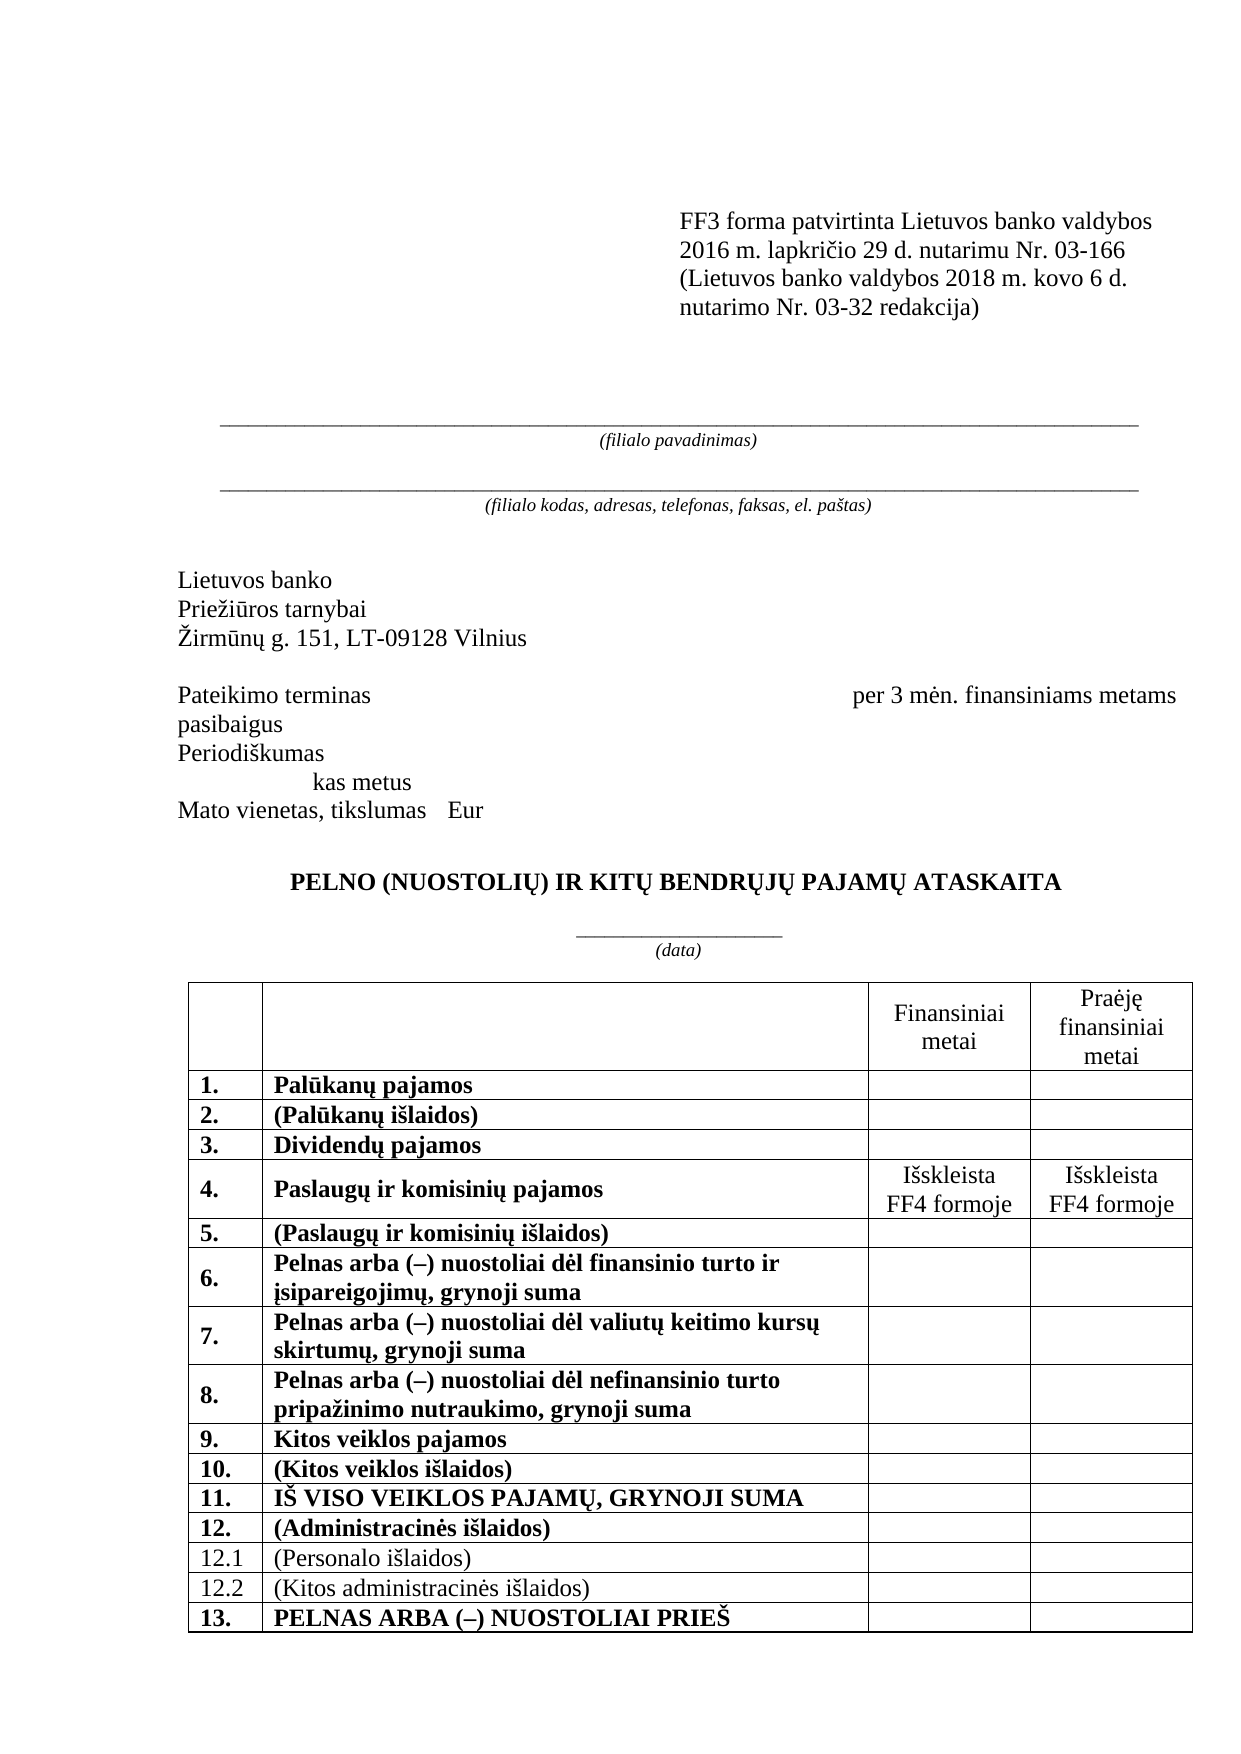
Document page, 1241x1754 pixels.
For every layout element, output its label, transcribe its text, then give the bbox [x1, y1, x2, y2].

table_cell 13. [189, 1603, 262, 1631]
table_cell [869, 1484, 1030, 1512]
table_cell [869, 1100, 1030, 1129]
table_cell [1031, 1071, 1192, 1099]
table_cell [1031, 1573, 1192, 1602]
table_cell [1031, 1307, 1192, 1364]
table_cell [869, 1513, 1030, 1542]
table_cell 3. [189, 1130, 262, 1159]
table_cell 8. [189, 1365, 262, 1423]
text __________________________________________________________________________________________________ [177, 407, 1181, 429]
table_cell [869, 1130, 1030, 1159]
table_cell [1031, 1365, 1192, 1423]
text (filialo kodas, adresas, telefonas, faksas, el. paštas) [177, 493, 1181, 515]
table_cell 12. [189, 1513, 262, 1542]
text PELNO (NUOSTOLIŲ) IR KITŲ BENDRŲJŲ PAJAMŲ ATASKAITA [177, 867, 1181, 896]
text (Lietuvos banko valdybos 2018 m. kovo 6 d. [679, 263, 1181, 292]
table_cell 4. [189, 1160, 262, 1217]
table_cell (Administracinės išlaidos) [263, 1513, 868, 1542]
table_cell [1031, 1130, 1192, 1159]
table_cell [869, 1365, 1030, 1423]
table_header Finansiniai metai [869, 983, 1030, 1069]
table_cell (Paslaugų ir komisinių išlaidos) [263, 1219, 868, 1247]
table_cell Pelnas arba (–) nuostoliai dėl valiutų keitimo kursų skirtumų, grynoji suma [263, 1307, 868, 1364]
text (data) [177, 939, 1181, 961]
text 2016 m. lapkričio 29 d. nutarimu Nr. 03-166 [679, 235, 1181, 263]
table_cell IŠ VISO VEIKLOS PAJAMŲ, GRYNOJI SUMA [263, 1484, 868, 1512]
table_cell [869, 1603, 1030, 1631]
table_header Praėję finansiniai metai [1031, 983, 1192, 1069]
table_cell Išskleista FF4 formoje [1031, 1160, 1192, 1217]
table_cell 10. [189, 1454, 262, 1482]
table_cell [869, 1573, 1030, 1602]
table_cell [1031, 1513, 1192, 1542]
table_cell [869, 1424, 1030, 1453]
table_cell [1031, 1543, 1192, 1572]
table_cell Dividendų pajamos [263, 1130, 868, 1159]
text Mato vienetas, tikslumas Eur [177, 795, 1181, 824]
text nutarimo Nr. 03-32 redakcija) [679, 292, 1181, 321]
table_cell 2. [189, 1100, 262, 1129]
text __________________________________________________________________________________________________ [177, 472, 1181, 493]
table_cell 9. [189, 1424, 262, 1453]
table_header [189, 983, 262, 1069]
table_cell [1031, 1100, 1192, 1129]
table_cell [869, 1248, 1030, 1306]
table_cell [1031, 1424, 1192, 1453]
text Priežiūros tarnybai [177, 594, 1181, 623]
table_cell [869, 1307, 1030, 1364]
table_cell (Personalo išlaidos) [263, 1543, 868, 1572]
table_cell (Kitos administracinės išlaidos) [263, 1573, 868, 1602]
table_cell 1. [189, 1071, 262, 1099]
text FF3 forma patvirtinta Lietuvos banko valdybos [679, 206, 1181, 235]
text Periodiškumas kas metus [177, 738, 1181, 795]
table_cell [869, 1543, 1030, 1572]
table_cell PELNAS ARBA (–) NUOSTOLIAI PRIEŠ [263, 1603, 868, 1631]
table_cell [869, 1219, 1030, 1247]
text ______________________ [177, 917, 1181, 939]
table_cell [1031, 1454, 1192, 1482]
text Pateikimo terminas per 3 mėn. finansiniams metams pasibaigus [177, 680, 1181, 738]
table_cell [1031, 1484, 1192, 1512]
table_cell [1031, 1603, 1192, 1631]
table_header [263, 983, 868, 1069]
table_cell [869, 1454, 1030, 1482]
table_cell Pelnas arba (–) nuostoliai dėl finansinio turto ir įsipareigojimų, grynoji suma [263, 1248, 868, 1306]
table_cell 7. [189, 1307, 262, 1364]
table_cell 5. [189, 1219, 262, 1247]
table_cell (Palūkanų išlaidos) [263, 1100, 868, 1129]
table_cell Kitos veiklos pajamos [263, 1424, 868, 1453]
table_cell Palūkanų pajamos [263, 1071, 868, 1099]
table_cell [869, 1071, 1030, 1099]
table_cell 12.1 [189, 1543, 262, 1572]
text (filialo pavadinimas) [177, 429, 1181, 450]
text Lietuvos banko [177, 565, 1181, 594]
table_cell Paslaugų ir komisinių pajamos [263, 1160, 868, 1217]
table_cell 6. [189, 1248, 262, 1306]
table_cell 12.2 [189, 1573, 262, 1602]
table_cell [1031, 1219, 1192, 1247]
table_cell Pelnas arba (–) nuostoliai dėl nefinansinio turto pripažinimo nutraukimo, grynoji suma [263, 1365, 868, 1423]
text Žirmūnų g. 151, LT-09128 Vilnius [177, 623, 1181, 652]
table_cell 11. [189, 1484, 262, 1512]
table_cell (Kitos veiklos išlaidos) [263, 1454, 868, 1482]
table_cell [1031, 1248, 1192, 1306]
table_cell Išskleista FF4 formoje [869, 1160, 1030, 1217]
